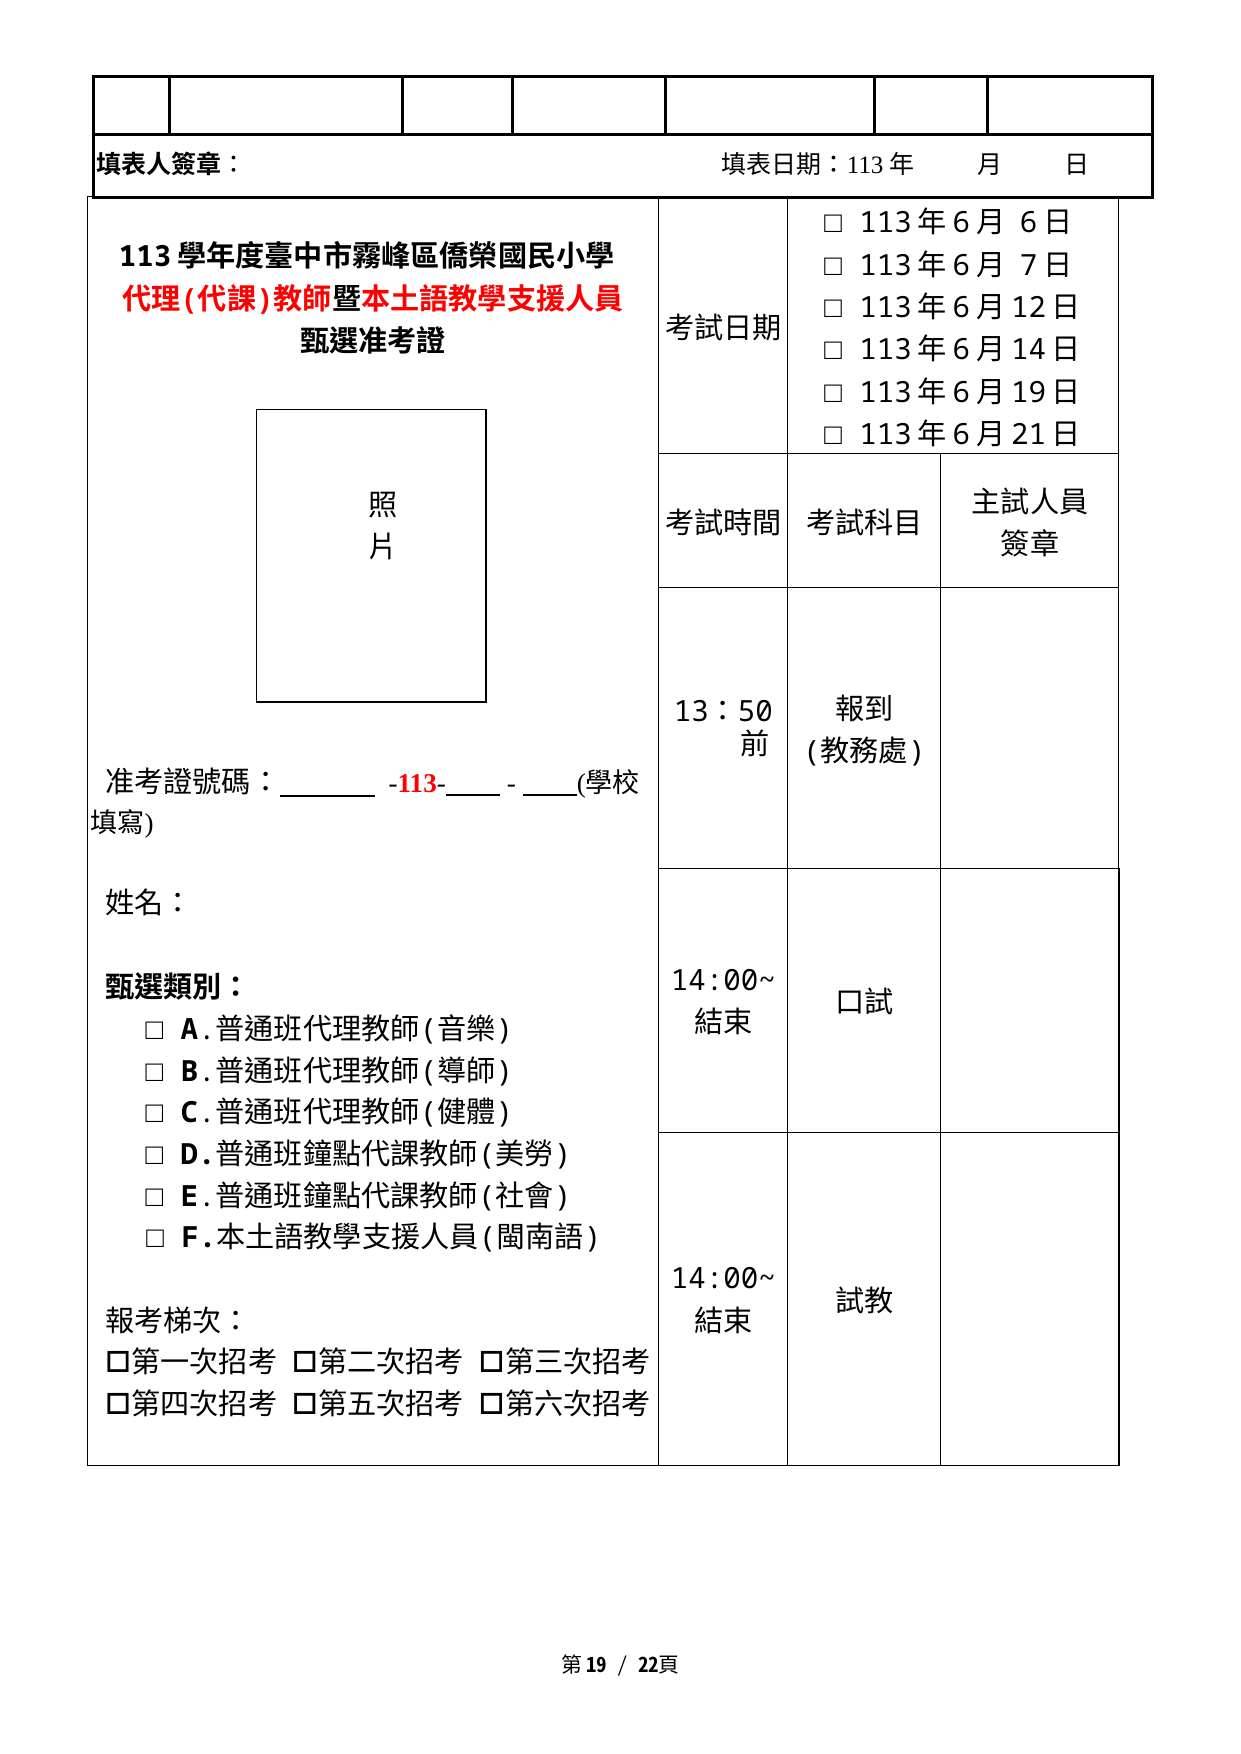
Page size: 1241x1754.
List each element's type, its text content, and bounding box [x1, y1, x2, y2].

table_cell [1119, 453, 1153, 587]
table_cell [404, 78, 511, 133]
table_cell [171, 78, 401, 133]
table_cell 報到 (教務處) [788, 588, 940, 868]
table_cell [95, 78, 168, 133]
table_cell [941, 588, 1118, 868]
table_cell □ 113年6月 6日 □ 113年6月 7日 □ 113年6月12日 □ 113年6月14日 □ 113年6月19日 □ 113年6月21日 [788, 199, 1118, 453]
table_cell 113學年度臺中市霧峰區僑榮國民小學 代理(代課)教師暨本土語教學支援人員 甄選准考證 准考證號碼： -113- - (學校填寫) 姓名： 甄選類別： □ A.普通班代理教師(音樂) □ B.普通班代理教師(導師) □ C.普通班代理教師(健體) □ D.普通班鐘點代課教師(美勞) □ E.普通班鐘點代課教師(社會) □ F.本土語教學支援人員(閩南語) 報考梯次： 第一次招考 第二次招考 第三次招考 第四次招考 第五次招考 第六次招考 [88, 197, 658, 1464]
table_cell 14:00~結束 [659, 869, 787, 1132]
table_cell 填表人簽章： 填表日期：113 年 月 日 [95, 136, 1151, 196]
table_cell [1119, 587, 1153, 868]
table_cell [876, 78, 986, 133]
table_cell 考試日期 [659, 199, 787, 453]
table_cell 考試時間 [659, 454, 787, 587]
table_cell [989, 78, 1151, 133]
table_cell [1119, 199, 1153, 453]
table_cell 口試 [788, 869, 940, 1132]
table_cell 13：50前 [659, 588, 787, 868]
table_cell [514, 78, 664, 133]
table_cell 14:00~結束 [659, 1133, 787, 1464]
table_cell 考試科目 [788, 454, 940, 587]
table_cell [87, 75, 92, 133]
table_cell 試教 [788, 1133, 940, 1464]
table_cell [1120, 1132, 1153, 1464]
table_cell [941, 1133, 1118, 1464]
table_cell [941, 869, 1118, 1132]
table_cell 主試人員 簽章 [941, 454, 1118, 587]
table_cell [667, 78, 873, 133]
table_cell [87, 133, 92, 196]
table_cell [1120, 868, 1153, 1132]
